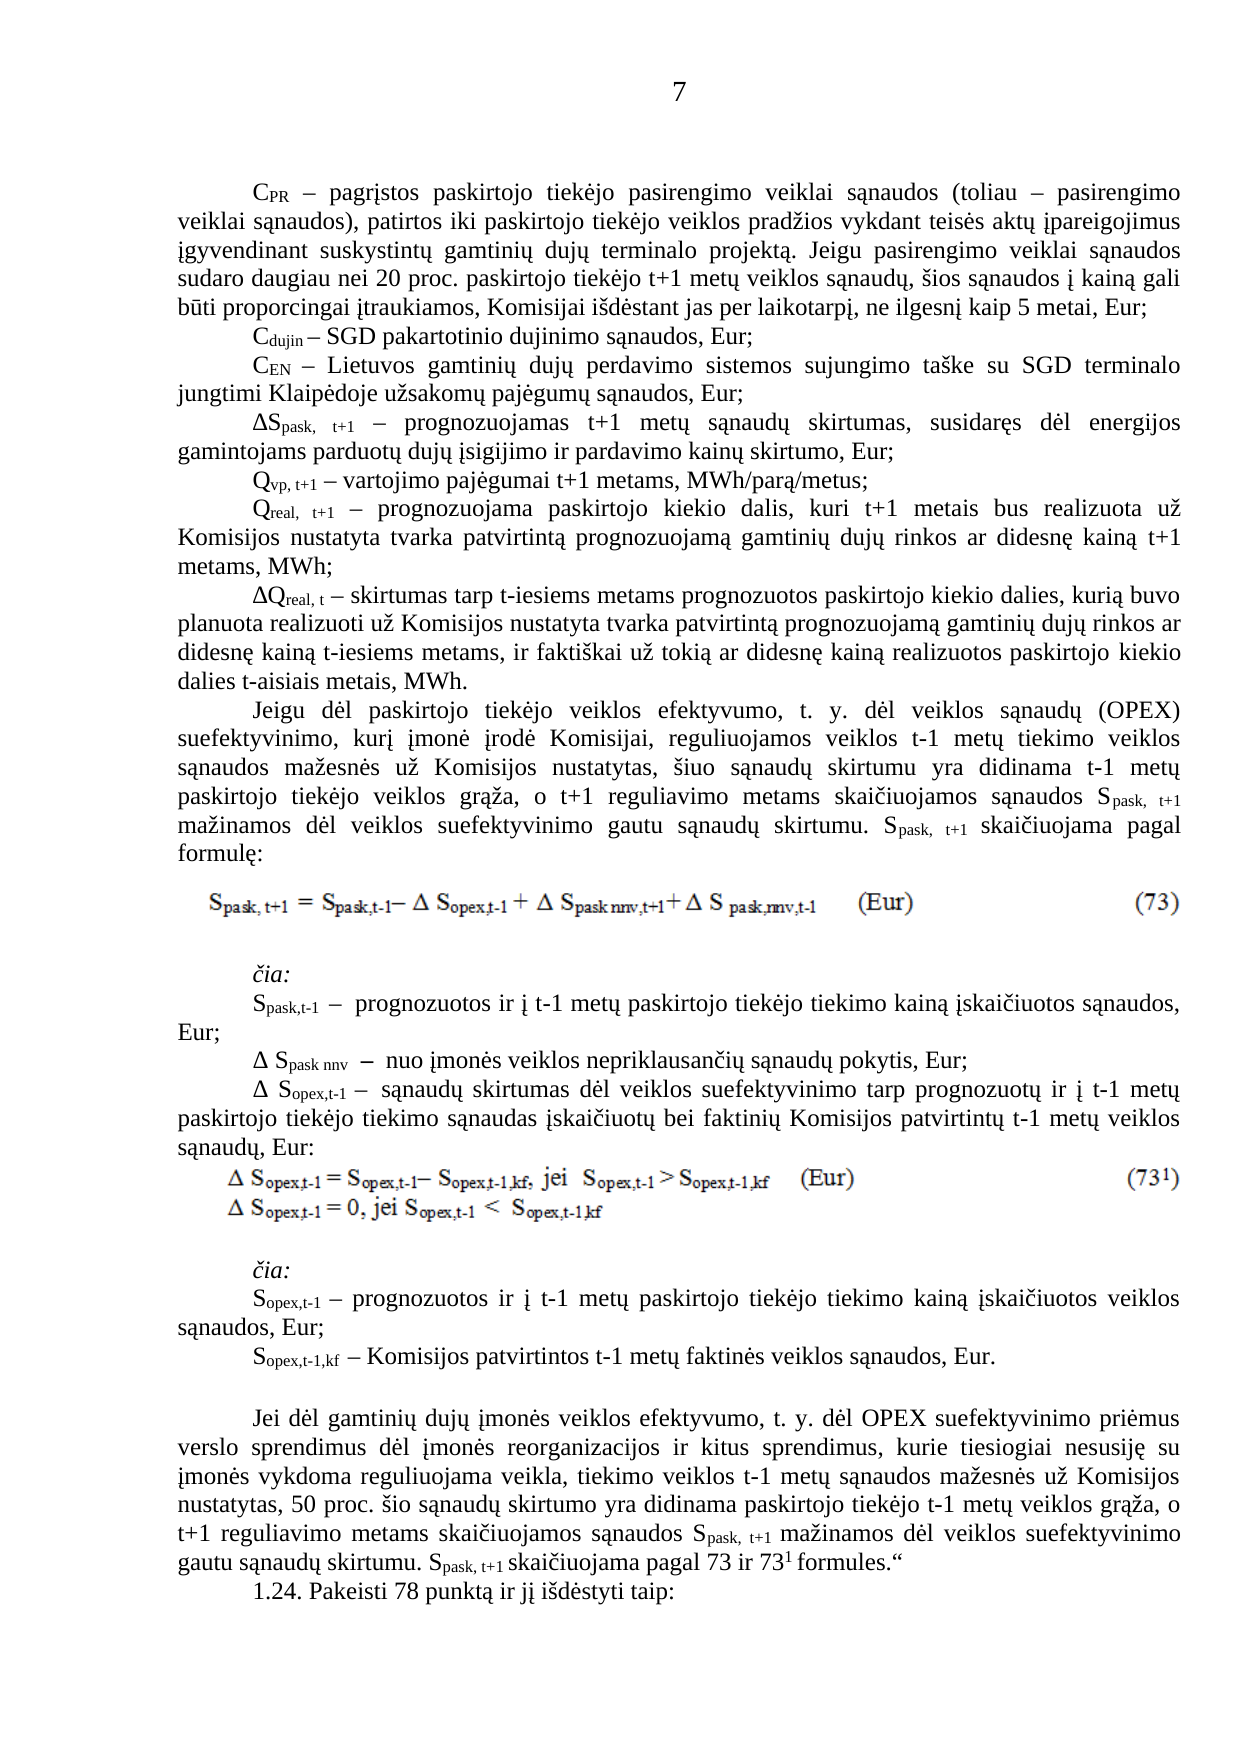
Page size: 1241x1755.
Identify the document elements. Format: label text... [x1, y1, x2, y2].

text CEN – Lietuvos gamtinių dujų perdavimo sistemos sujungimo taške su SGD terminalo jungtimi Klaipėdoje užsakomų pajėgumų sąnaudos, Eur; [177, 350, 1181, 407]
text Sopex,t-1,kf – Komisijos patvirtintos t-1 metų faktinės veiklos sąnaudos, Eur. [177, 1341, 1181, 1370]
text Cdujin – SGD pakartotinio dujinimo sąnaudos, Eur; [177, 321, 1181, 350]
text Qreal, t+1 – prognozuojama paskirtojo kiekio dalis, kuri t+1 metais bus realizuota už Komisijos nustatyta tvarka patvirtintą prognozuojamą gamtinių dujų rinkos ar didesnę kainą t+1 metams, MWh; [177, 493, 1181, 580]
text Jeigu dėl paskirtojo tiekėjo veiklos efektyvumo, t. y. dėl veiklos sąnaudų (OPEX) suefektyvinimo, kurį įmonė įrodė Komisijai, reguliuojamos veiklos t-1 metų tiekimo veiklos sąnaudos mažesnės už Komisijos nustatytas, šiuo sąnaudų skirtumu yra didinamа t-1 metų paskirtojo tiekėjo veiklos grąža, o t+1 reguliavimo metams skaičiuojamos sąnaudos Spask, t+1 mažinamos dėl veiklos suefektyvinimo gautu sąnaudų skirtumu. Spask, t+1 skaičiuojama pagal formulę: [177, 695, 1181, 867]
text ∆Spask, t+1 – prognozuojamas t+1 metų sąnaudų skirtumas, susidaręs dėl energijos gamintojams parduotų dujų įsigijimo ir pardavimo kainų skirtumo, Eur; [177, 407, 1181, 465]
text 1.24. Pakeisti 78 punktą ir jį išdėstyti taip: [177, 1576, 1181, 1604]
text Δ Spask nnv – nuo įmonės veiklos nepriklausančių sąnaudų pokytis, Eur; [177, 1046, 1181, 1074]
text Jei dėl gamtinių dujų įmonės veiklos efektyvumo, t. y. dėl OPEX suefektyvinimo priėmus verslo sprendimus dėl įmonės reorganizacijos ir kitus sprendimus, kurie tiesiogiai nesusiję su įmonės vykdoma reguliuojama veikla, tiekimo veiklos t-1 metų sąnaudos mažesnės už Komisijos nustatytas, 50 proc. šio sąnaudų skirtumo yra didinama paskirtojo tiekėjo t-1 metų veiklos grąža, o t+1 reguliavimo metams skaičiuojamos sąnaudos Spask, t+1 mažinamos dėl veiklos suefektyvinimo gautu sąnaudų skirtumu. Spask, t+1 skaičiuojama pagal 73 ir 731 formules.“ [177, 1403, 1181, 1576]
text ∆Qreal, t – skirtumas tarp t-iesiems metams prognozuotos paskirtojo kiekio dalies, kurią buvo planuota realizuoti už Komisijos nustatyta tvarka patvirtintą prognozuojamą gamtinių dujų rinkos ar didesnę kainą t-iesiems metams, ir faktiškai už tokią ar didesnę kainą realizuotos paskirtojo kiekio dalies t-aisiais metais, MWh. [177, 580, 1181, 695]
text Qvp, t+1 – vartojimo pajėgumai t+1 metams, MWh/parą/metus; [177, 465, 1181, 493]
text CPR – pagrįstos paskirtojo tiekėjo pasirengimo veiklai sąnaudos (toliau – pasirengimo veiklai sąnaudos), patirtos iki paskirtojo tiekėjo veiklos pradžios vykdant teisės aktų įpareigojimus įgyvendinant suskystintų gamtinių dujų terminalo projektą. Jeigu pasirengimo veiklai sąnaudos sudaro daugiau nei 20 proc. paskirtojo tiekėjo t+1 metų veiklos sąnaudų, šios sąnaudos į kainą gali būti proporcingai įtraukiamos, Komisijai išdėstant jas per laikotarpį, ne ilgesnį kaip 5 metai, Eur; [177, 177, 1181, 321]
text Spask,t-1 – prognozuotos ir į t-1 metų paskirtojo tiekėjo tiekimo kainą įskaičiuotos sąnaudos, Eur; [177, 988, 1181, 1046]
text čia: [177, 959, 1181, 988]
text čia: [177, 1255, 1181, 1283]
text Sopex,t-1 – prognozuotos ir į t-1 metų paskirtojo tiekėjo tiekimo kainą įskaičiuotos veiklos sąnaudos, Eur; [177, 1283, 1181, 1341]
text Δ Sopex,t-1 – sąnaudų skirtumas dėl veiklos suefektyvinimo tarp prognozuotų ir į t-1 metų paskirtojo tiekėjo tiekimo sąnaudas įskaičiuotų bei faktinių Komisijos patvirtintų t-1 metų veiklos sąnaudų, Eur: [177, 1074, 1181, 1160]
